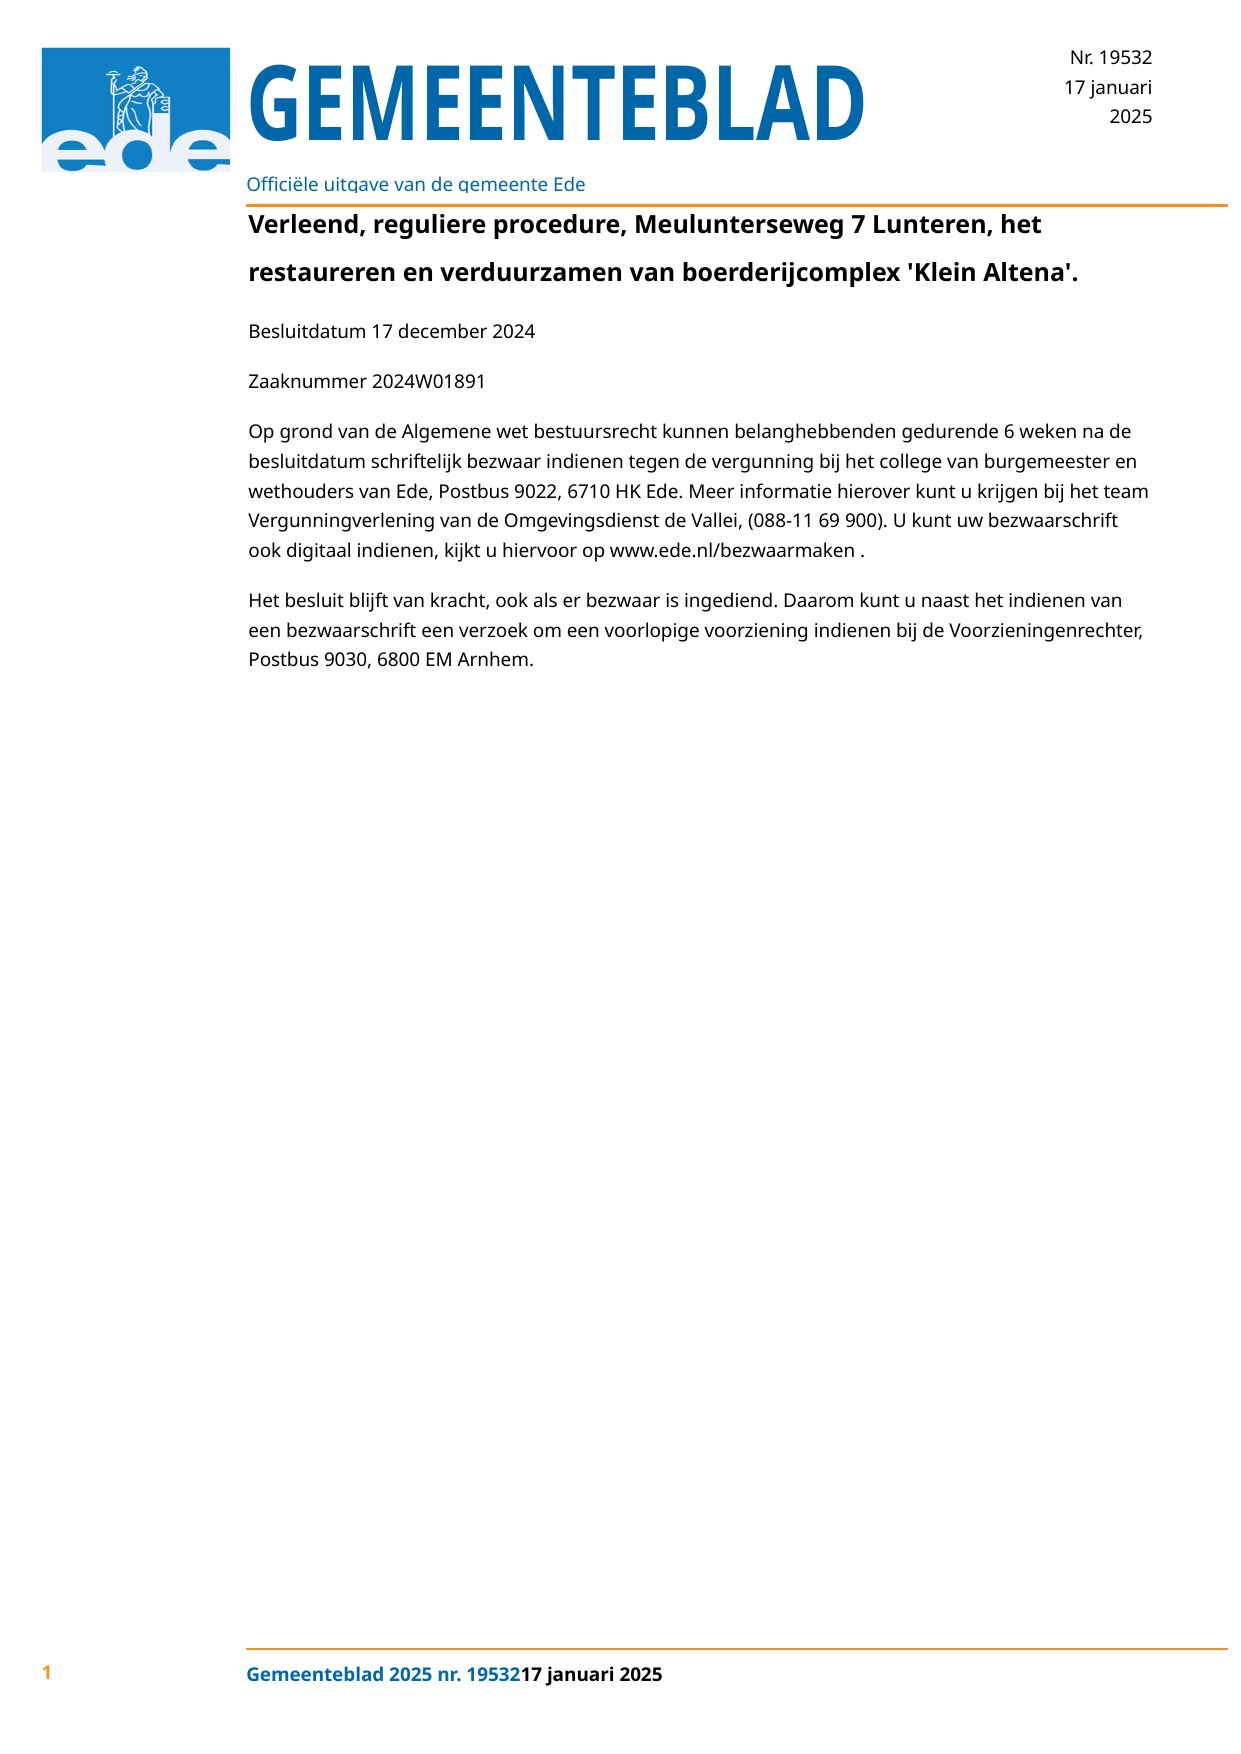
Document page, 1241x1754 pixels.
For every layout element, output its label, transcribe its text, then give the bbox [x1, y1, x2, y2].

text Het besluit blijft van kracht, ook als er bezwaar is ingediend. Daarom kunt u naast het indienen van een bezwaarschrift een verzoek om een voorlopige voorziening indienen bij de Voorzieningenrechter, Postbus 9030, 6800 EM Arnhem. [248, 587, 1152, 672]
text Besluitdatum 17 december 2024 [248, 318, 1152, 344]
text Zaaknummer 2024W01891 [248, 368, 1152, 394]
picture [41, 47, 231, 172]
text Op grond van de Algemene wet bestuursrecht kunnen belanghebbenden gedurende 6 weken na de besluitdatum schriftelijk bezwaar indienen tegen de vergunning bij het college van burgemeester en wethouders van Ede, Postbus 9022, 6710 HK Ede. Meer informatie hierover kunt u krijgen bij het team Vergunningverlening van de Omgevingsdienst de Vallei, (088-11 69 900). U kunt uw bezwaarschrift ook digitaal indienen, kijkt u hiervoor op www.ede.nl/bezwaarmaken . [248, 419, 1152, 563]
text Verleend, reguliere procedure, Meulunterseweg 7 Lunteren, het restaureren en verduurzamen van boerderijcomplex 'Klein Altena'. [248, 207, 1152, 288]
